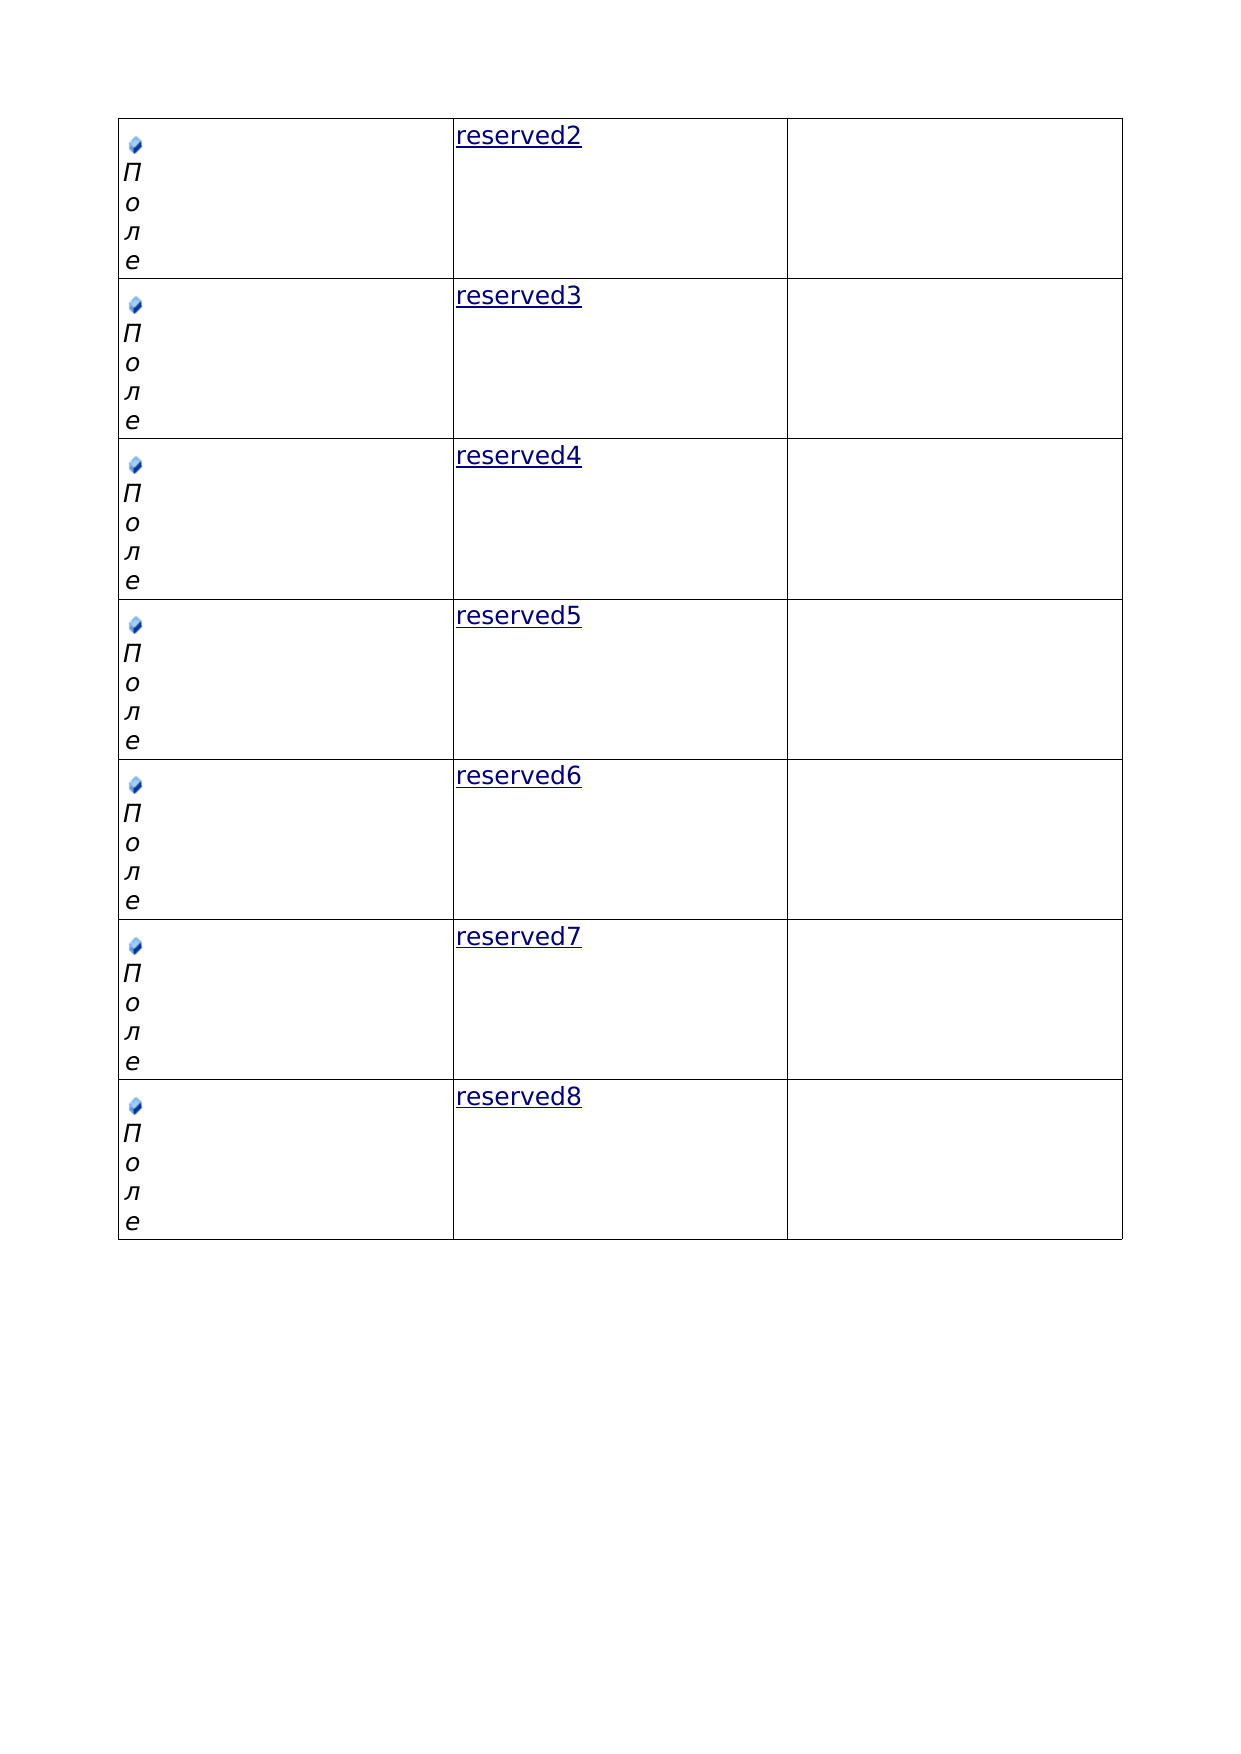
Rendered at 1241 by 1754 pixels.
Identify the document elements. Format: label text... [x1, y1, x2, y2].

table_cell reserved2 [454, 119, 787, 278]
picture [121, 774, 147, 799]
table_cell [119, 920, 453, 1079]
table_cell [788, 920, 1122, 1079]
table_cell [788, 439, 1122, 598]
table_cell [119, 279, 453, 438]
table_cell [788, 600, 1122, 758]
table_cell reserved5 [454, 600, 787, 758]
table_cell [119, 439, 453, 598]
table_cell [788, 119, 1122, 278]
picture [121, 293, 147, 319]
picture [121, 453, 147, 479]
picture [121, 1094, 147, 1120]
table_cell [788, 1080, 1122, 1239]
table_cell reserved6 [454, 760, 787, 919]
table_cell [119, 600, 453, 758]
table_cell reserved8 [454, 1080, 787, 1239]
table_cell reserved7 [454, 920, 787, 1079]
table_cell [119, 760, 453, 919]
table_cell [788, 760, 1122, 919]
table_cell reserved4 [454, 439, 787, 598]
picture [121, 934, 147, 960]
picture [121, 133, 147, 159]
picture [121, 613, 147, 639]
table_cell [119, 119, 453, 278]
table_cell [788, 279, 1122, 438]
table_cell reserved3 [454, 279, 787, 438]
table_cell [119, 1080, 453, 1239]
